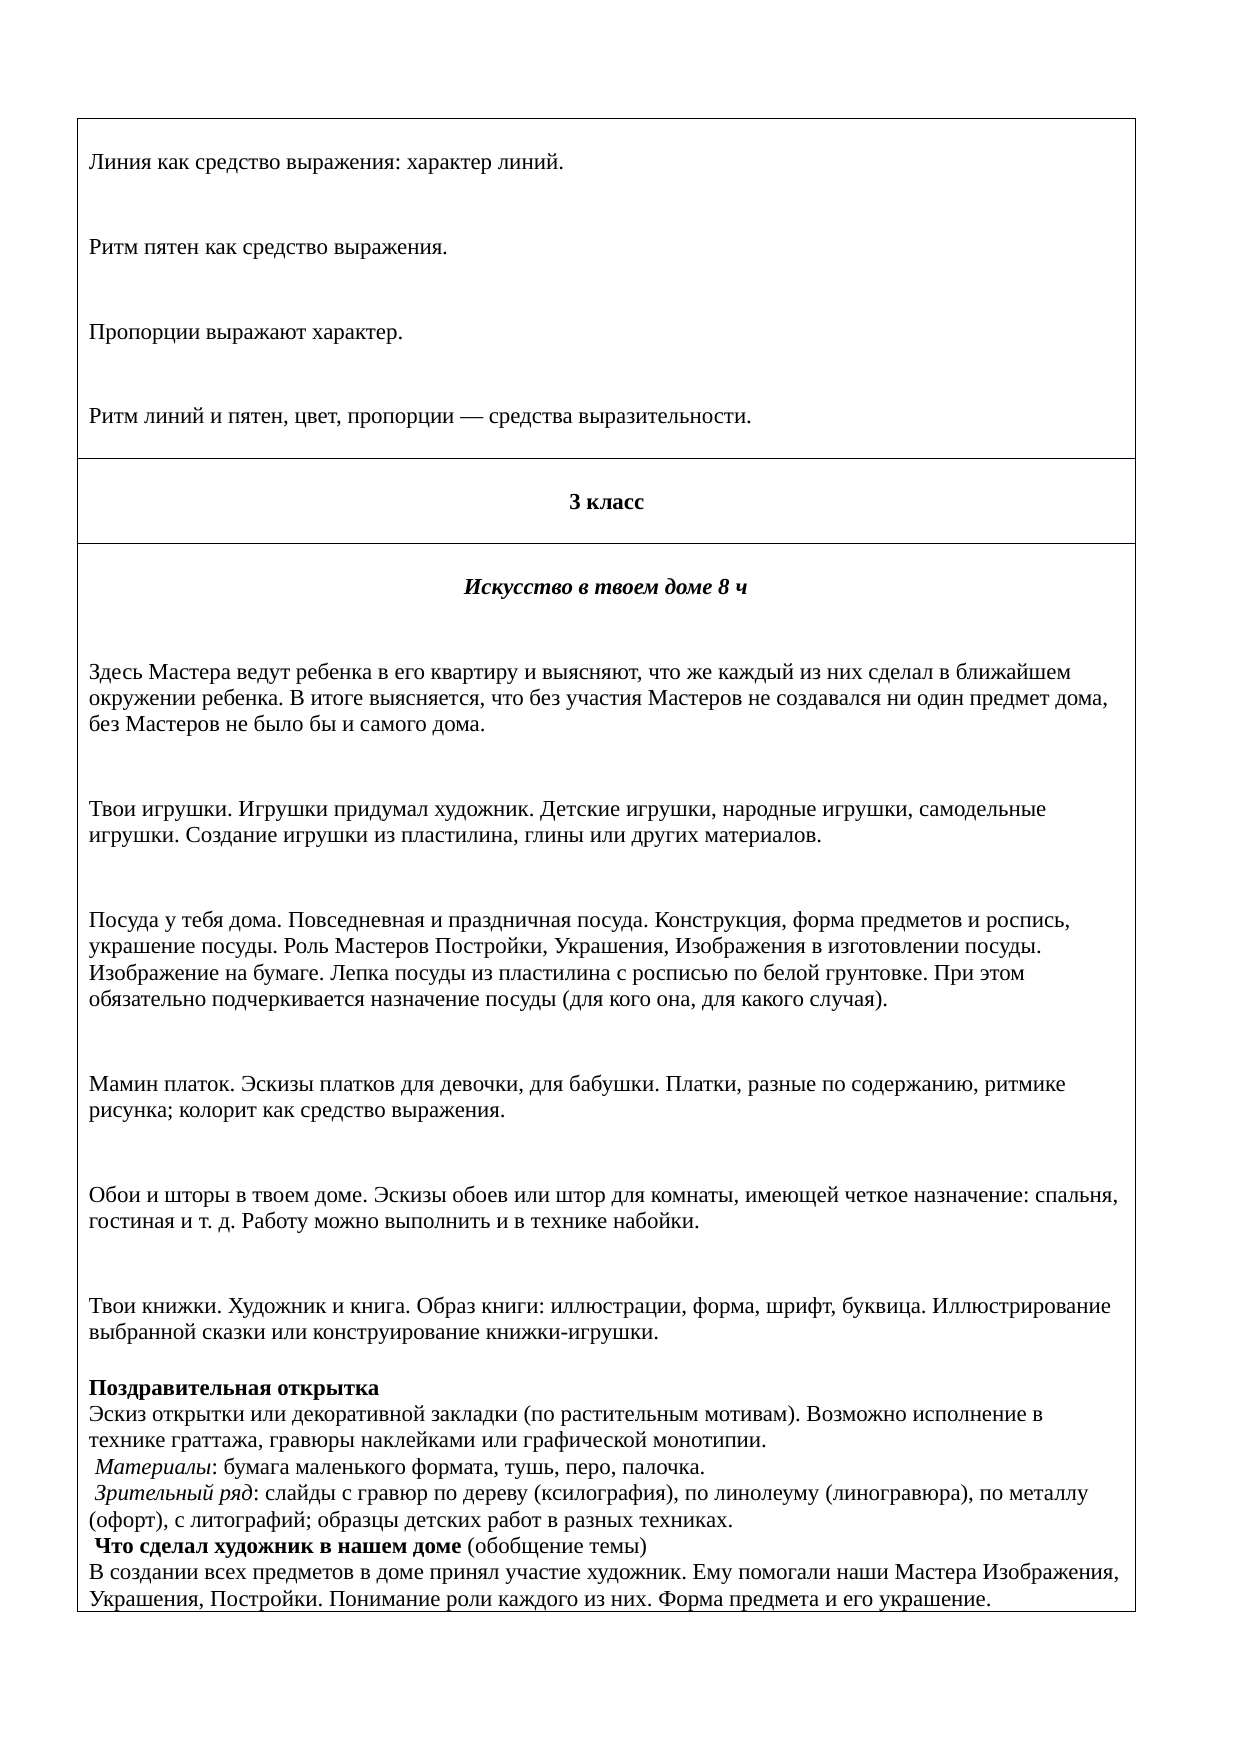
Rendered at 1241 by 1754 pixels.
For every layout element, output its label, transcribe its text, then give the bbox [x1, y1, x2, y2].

table_cell Искусство в твоем доме 8 ч Здесь Мастера ведут ребенка в его квартиру и выясняют, что же каждый из них сделал в ближайшем окружении ребенка. В итоге выясняется, что без участия Мастеров не создавался ни один предмет дома, без Мастеров не было бы и самого дома. Твои игрушки. Игрушки придумал художник. Детские игрушки, народные игрушки, самодельные игрушки. Создание игрушки из пластилина, глины или других материалов. Посуда у тебя дома. Повседневная и праздничная посуда. Конструкция, форма предметов и роспись, украшение посуды. Роль Мастеров Постройки, Украшения, Изображения в изготовлении посуды. Изображение на бумаге. Лепка посуды из пластилина с росписью по белой грунтовке. При этом обязательно подчеркивается назначение посуды (для кого она, для какого случая). Мамин платок. Эскизы платков для девочки, для бабушки. Платки, разные по содержанию, ритмике рисунка; колорит как средство выражения. Обои и шторы в твоем доме. Эскизы обоев или штор для комнаты, имеющей четкое назначение: спальня, гостиная и т. д. Работу можно выполнить и в технике набойки. Твои книжки. Художник и книга. Образ книги: иллюстрации, форма, шрифт, буквица. Иллюстрирование выбранной сказки или конструирование книжки-игрушки. Поздравительная открытка Эскиз открытки или декоративной закладки (по растительным мотивам). Возможно исполнение в технике граттажа, гравюры наклейками или графической монотипии. Материалы: бумага маленького формата, тушь, перо, палочка. Зрительный ряд: слайды с гравюр по дереву (ксилография), по линолеуму (линогравюра), по металлу (офорт), с литографий; образцы детских работ в разных техниках. Что сделал художник в нашем доме (обобщение темы) В создании всех предметов в доме принял участие художник. Ему помогали наши Мастера Изображения, Украшения, Постройки. Понимание роли каждого из них. Форма предмета и его украшение. [78, 544, 1135, 1611]
table_cell 3 класс [78, 459, 89, 543]
table_cell Линия как средство выражения: характер линий. Ритм пятен как средство выражения. Пропорции выражают характер. Ритм линий и пятен, цвет, пропорции — средства выразительности. [78, 119, 1135, 458]
table_cell 3 класс [1124, 459, 1135, 543]
